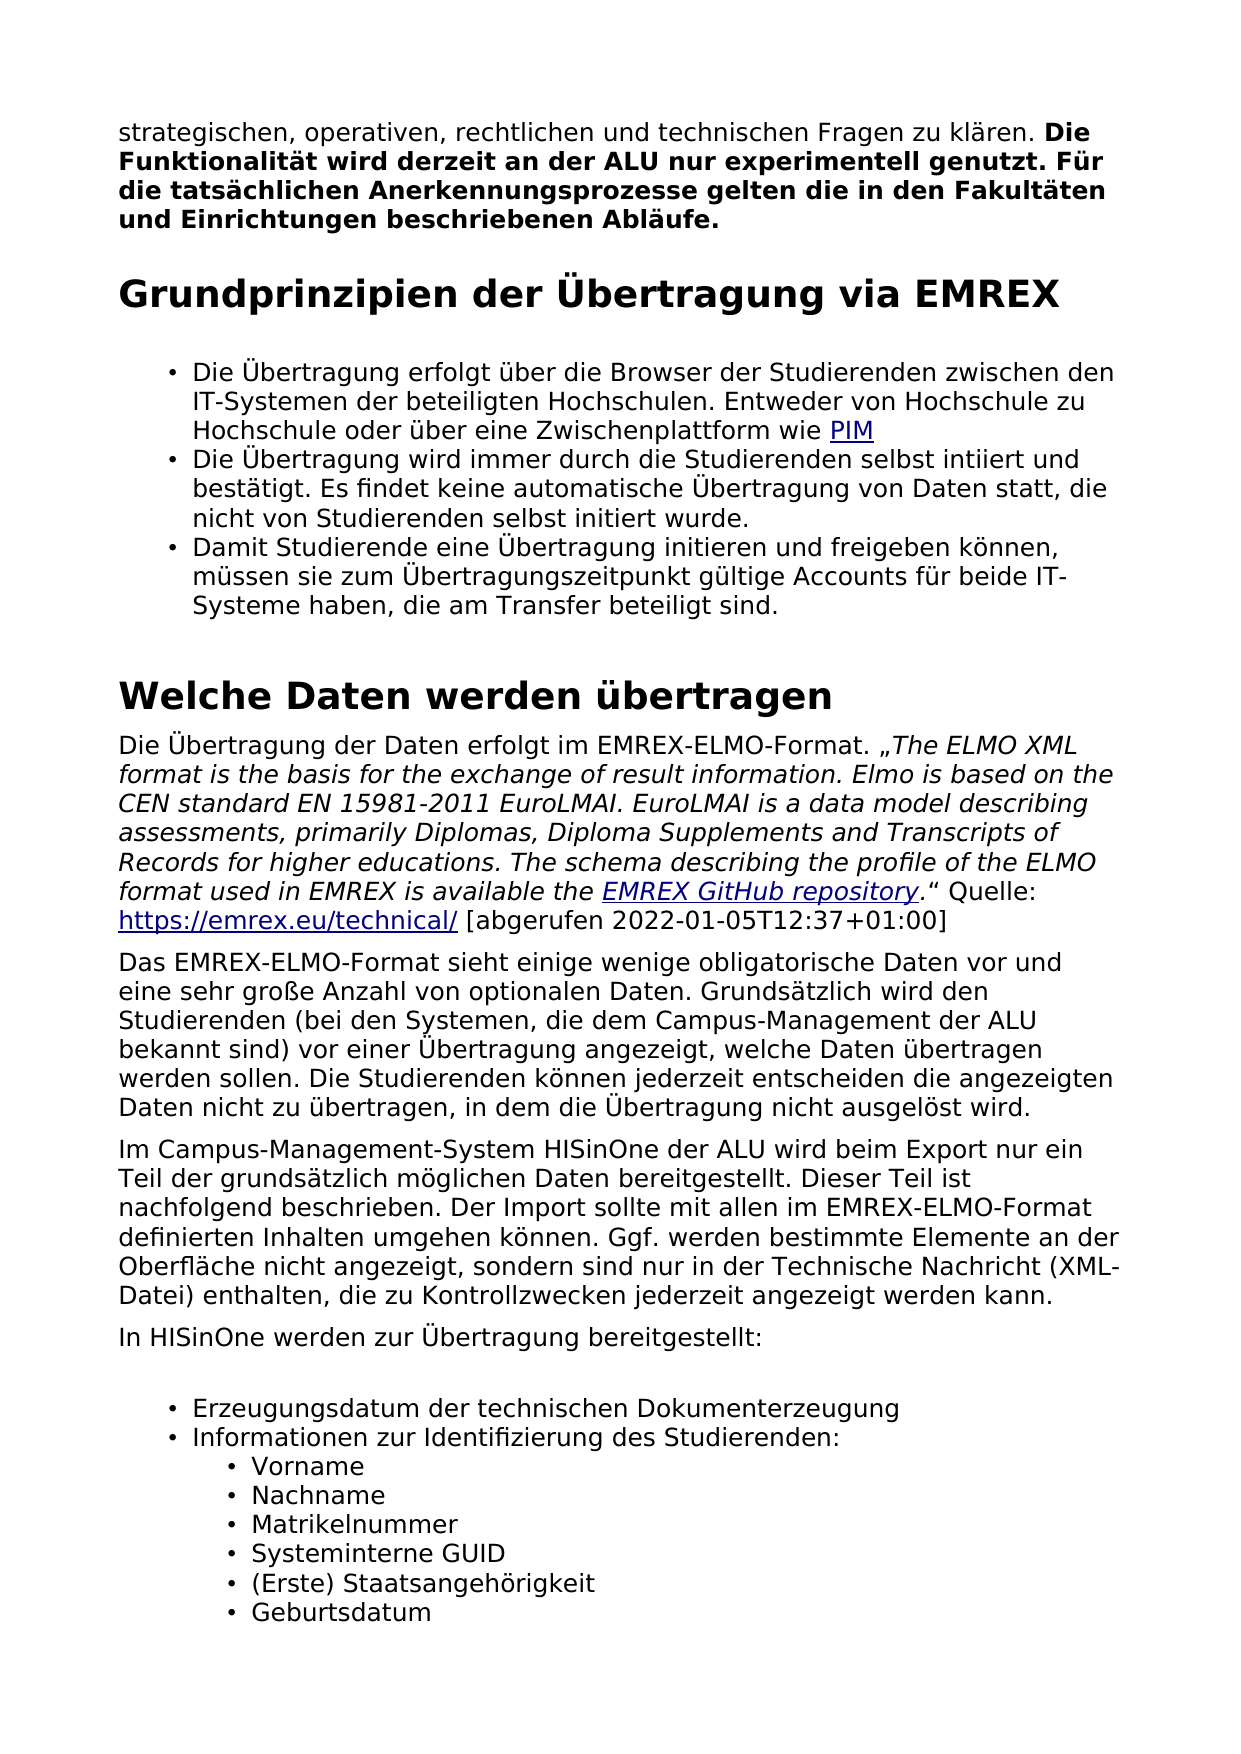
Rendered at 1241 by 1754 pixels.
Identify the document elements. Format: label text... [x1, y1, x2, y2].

subtitle Welche Daten werden übertragen [118, 675, 1122, 718]
list Matrikelnummer [236, 1511, 1122, 1540]
list Die Übertragung wird immer durch die Studierenden selbst intiiert und bestätigt. Es findet keine automatische Übertragung von Daten statt, die nicht von Studierenden selbst initiert wurde. [177, 445, 1122, 533]
list Informationen zur Identifizierung des Studierenden: [177, 1423, 1122, 1452]
list Geburtsdatum [236, 1598, 1122, 1627]
list Vorname [236, 1452, 1122, 1481]
subtitle Grundprinzipien der Übertragung via EMREX [118, 272, 1122, 316]
list Systeminterne GUID [236, 1540, 1122, 1569]
text Die Übertragung der Daten erfolgt im EMREX-ELMO-Format. „The ELMO XML format is the basis for the exchange of result information. Elmo is based on the CEN standard EN 15981-2011 EuroLMAI. EuroLMAI is a data model describing assessments, primarily Diplomas, Diploma Supplements and Transcripts of Records for higher educations. The schema describing the profile of the ELMO format used in EMREX is available the EMREX GitHub repository.“ Quelle: https://emrex.eu/technical/ [abgerufen 2022-01-05T12:37+01:00] [118, 731, 1122, 935]
list Die Übertragung erfolgt über die Browser der Studierenden zwischen den IT-Systemen der beteiligten Hochschulen. Entweder von Hochschule zu Hochschule oder über eine Zwischenplattform wie PIM [177, 358, 1122, 445]
list Erzeugungsdatum der technischen Dokumenterzeugung [177, 1394, 1122, 1423]
text In HISinOne werden zur Übertragung bereitgestellt: [118, 1323, 1122, 1352]
text strategischen, operativen, rechtlichen und technischen Fragen zu klären. Die Funktionalität wird derzeit an der ALU nur experimentell genutzt. Für die tatsächlichen Anerkennungsprozesse gelten die in den Fakultäten und Einrichtungen beschriebenen Abläufe. [118, 118, 1122, 235]
list Damit Studierende eine Übertragung initieren und freigeben können, müssen sie zum Übertragungszeitpunkt gültige Accounts für beide IT-Systeme haben, die am Transfer beteiligt sind. [177, 533, 1122, 620]
list Nachname [236, 1481, 1122, 1511]
list (Erste) Staatsangehörigkeit [236, 1569, 1122, 1598]
text Im Campus-Management-System HISinOne der ALU wird beim Export nur ein Teil der grundsätzlich möglichen Daten bereitgestellt. Dieser Teil ist nachfolgend beschrieben. Der Import sollte mit allen im EMREX-ELMO-Format definierten Inhalten umgehen können. Ggf. werden bestimmte Elemente an der Oberfläche nicht angezeigt, sondern sind nur in der Technische Nachricht (XML-Datei) enthalten, die zu Kontrollzwecken jederzeit angezeigt werden kann. [118, 1135, 1122, 1310]
text Das EMREX-ELMO-Format sieht einige wenige obligatorische Daten vor und eine sehr große Anzahl von optionalen Daten. Grundsätzlich wird den Studierenden (bei den Systemen, die dem Campus-Management der ALU bekannt sind) vor einer Übertragung angezeigt, welche Daten übertragen werden sollen. Die Studierenden können jederzeit entscheiden die angezeigten Daten nicht zu übertragen, in dem die Übertragung nicht ausgelöst wird. [118, 948, 1122, 1123]
